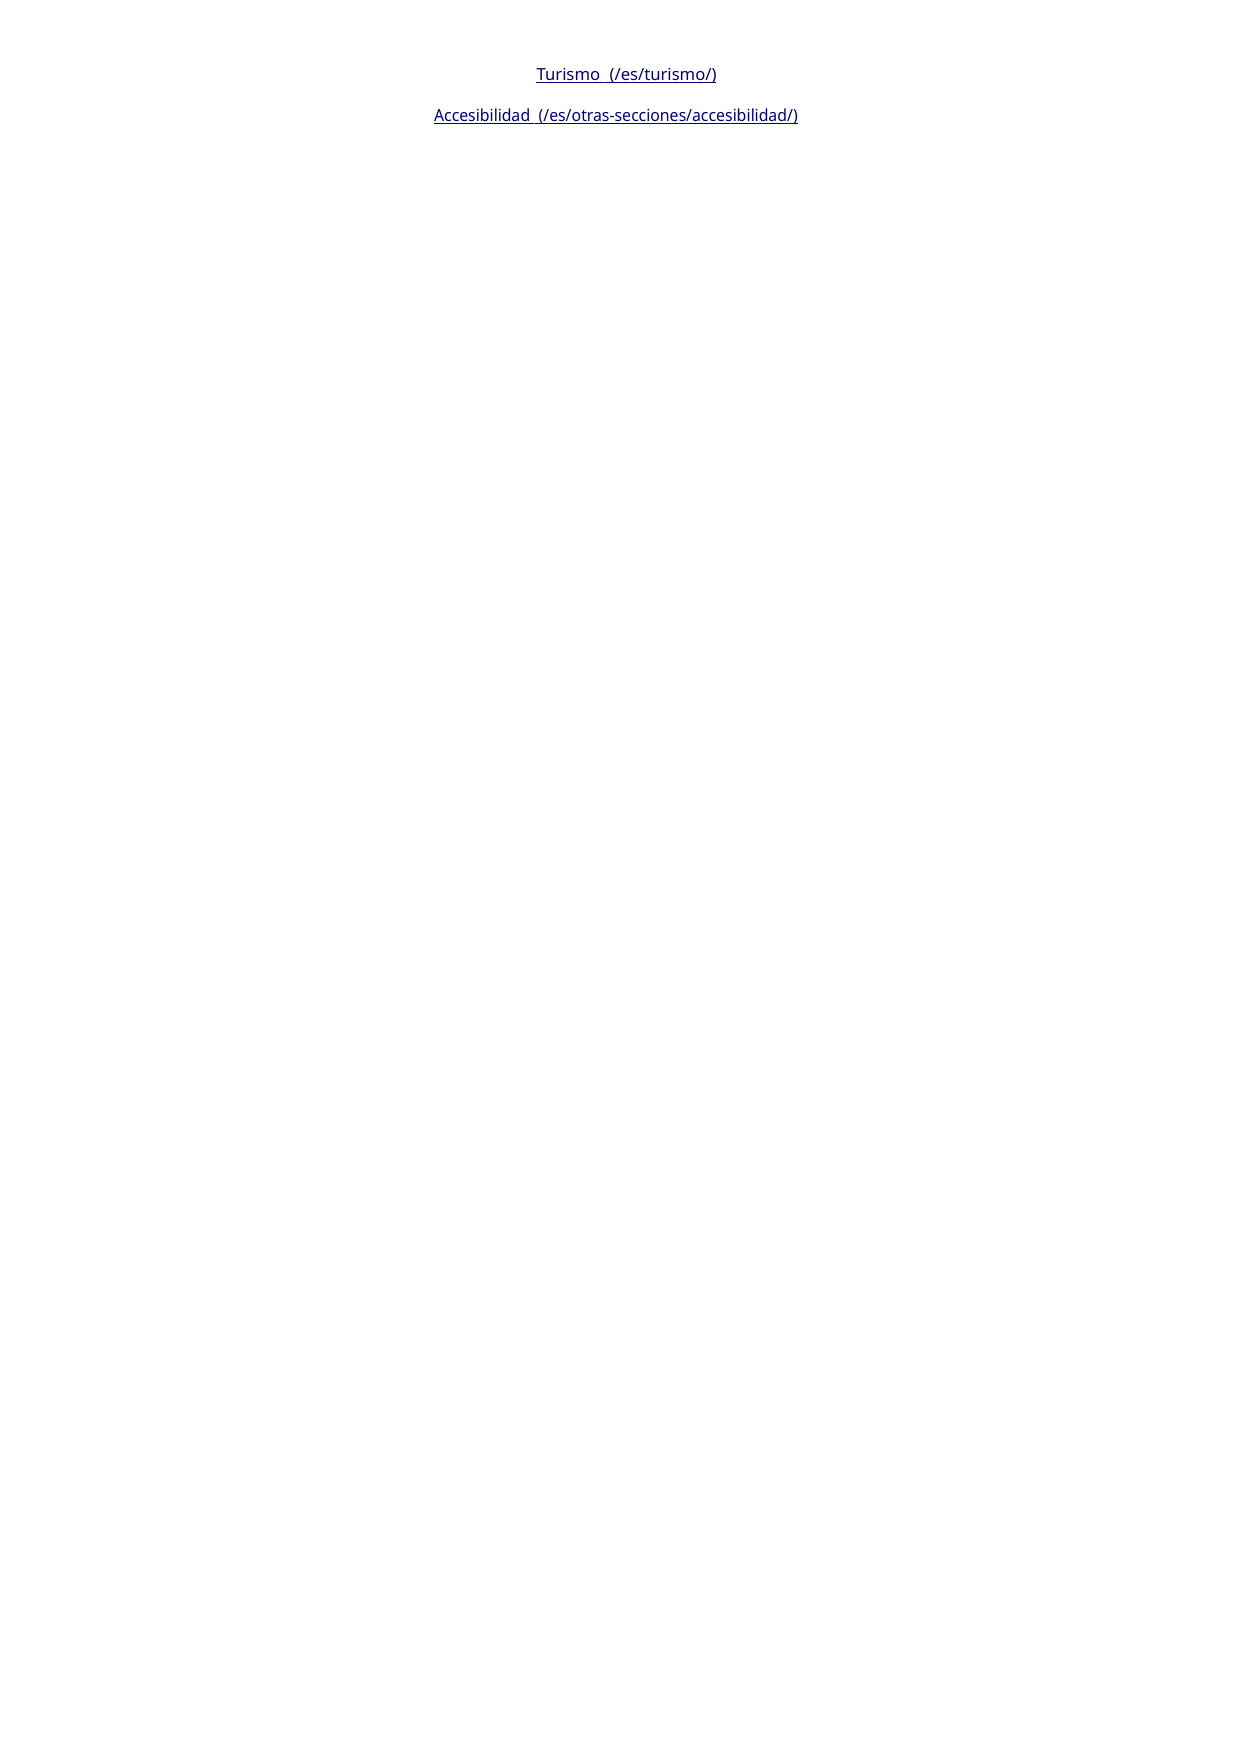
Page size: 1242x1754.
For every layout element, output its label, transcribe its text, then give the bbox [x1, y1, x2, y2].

text Turismo (/es/turismo/) Accesibilidad (/es/otras-secciones/accesibilidad/) [434, 62, 808, 126]
